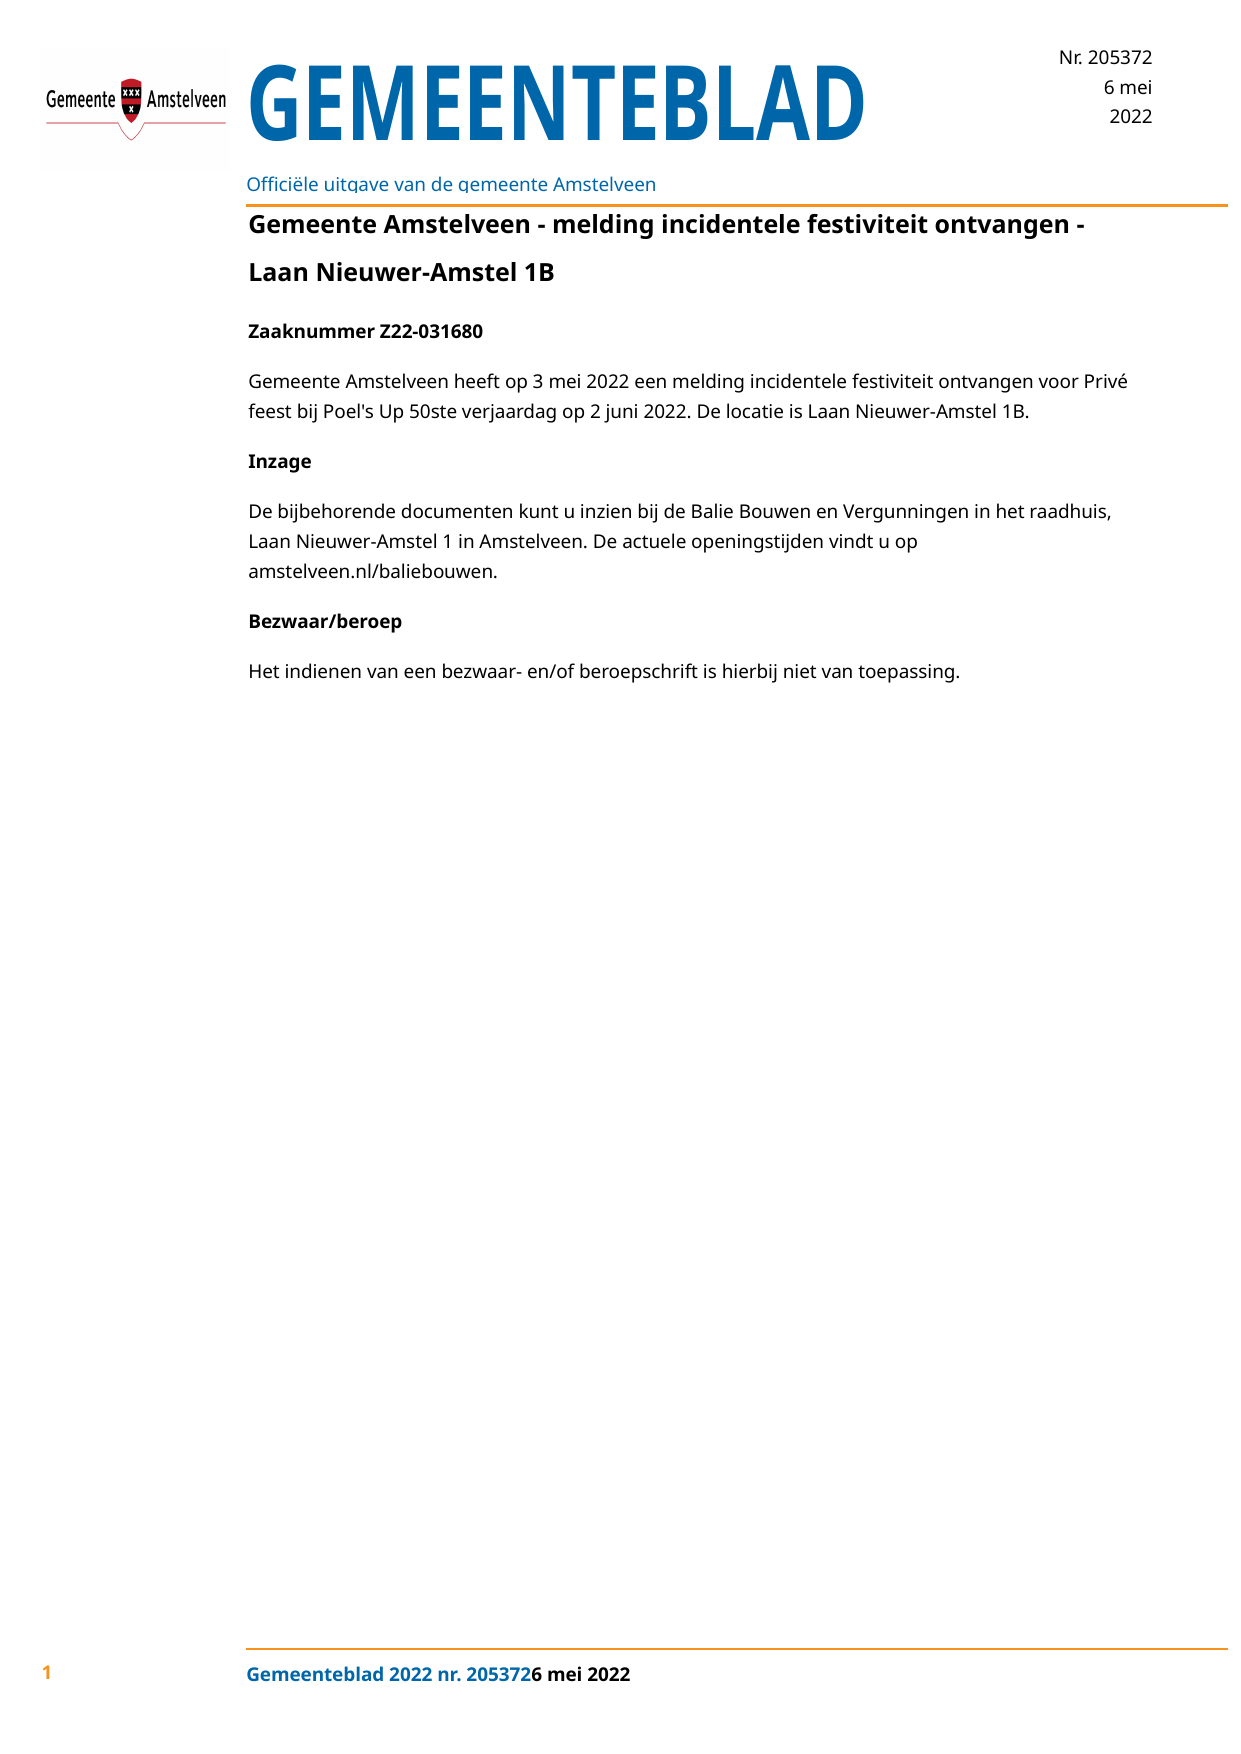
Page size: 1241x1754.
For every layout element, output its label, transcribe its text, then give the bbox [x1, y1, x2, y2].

text Zaaknummer Z22-031680 [248, 318, 1152, 344]
text Het indienen van een bezwaar- en/of beroepschrift is hierbij niet van toepassing. [248, 659, 1152, 684]
text Gemeente Amstelveen heeft op 3 mei 2022 een melding incidentele festiviteit ontvangen voor Privé feest bij Poel's Up 50ste verjaardag op 2 juni 2022. De locatie is Laan Nieuwer-Amstel 1B. [248, 368, 1152, 424]
text Bezwaar/beroep [248, 608, 1152, 634]
text Inzage [248, 448, 1152, 474]
text Gemeente Amstelveen - melding incidentele festiviteit ontvangen - Laan Nieuwer-Amstel 1B [248, 207, 1152, 288]
picture [41, 47, 231, 172]
text De bijbehorende documenten kunt u inzien bij de Balie Bouwen en Vergunningen in het raadhuis, Laan Nieuwer-Amstel 1 in Amstelveen. De actuele openingstijden vindt u op amstelveen.nl/baliebouwen. [248, 499, 1152, 584]
